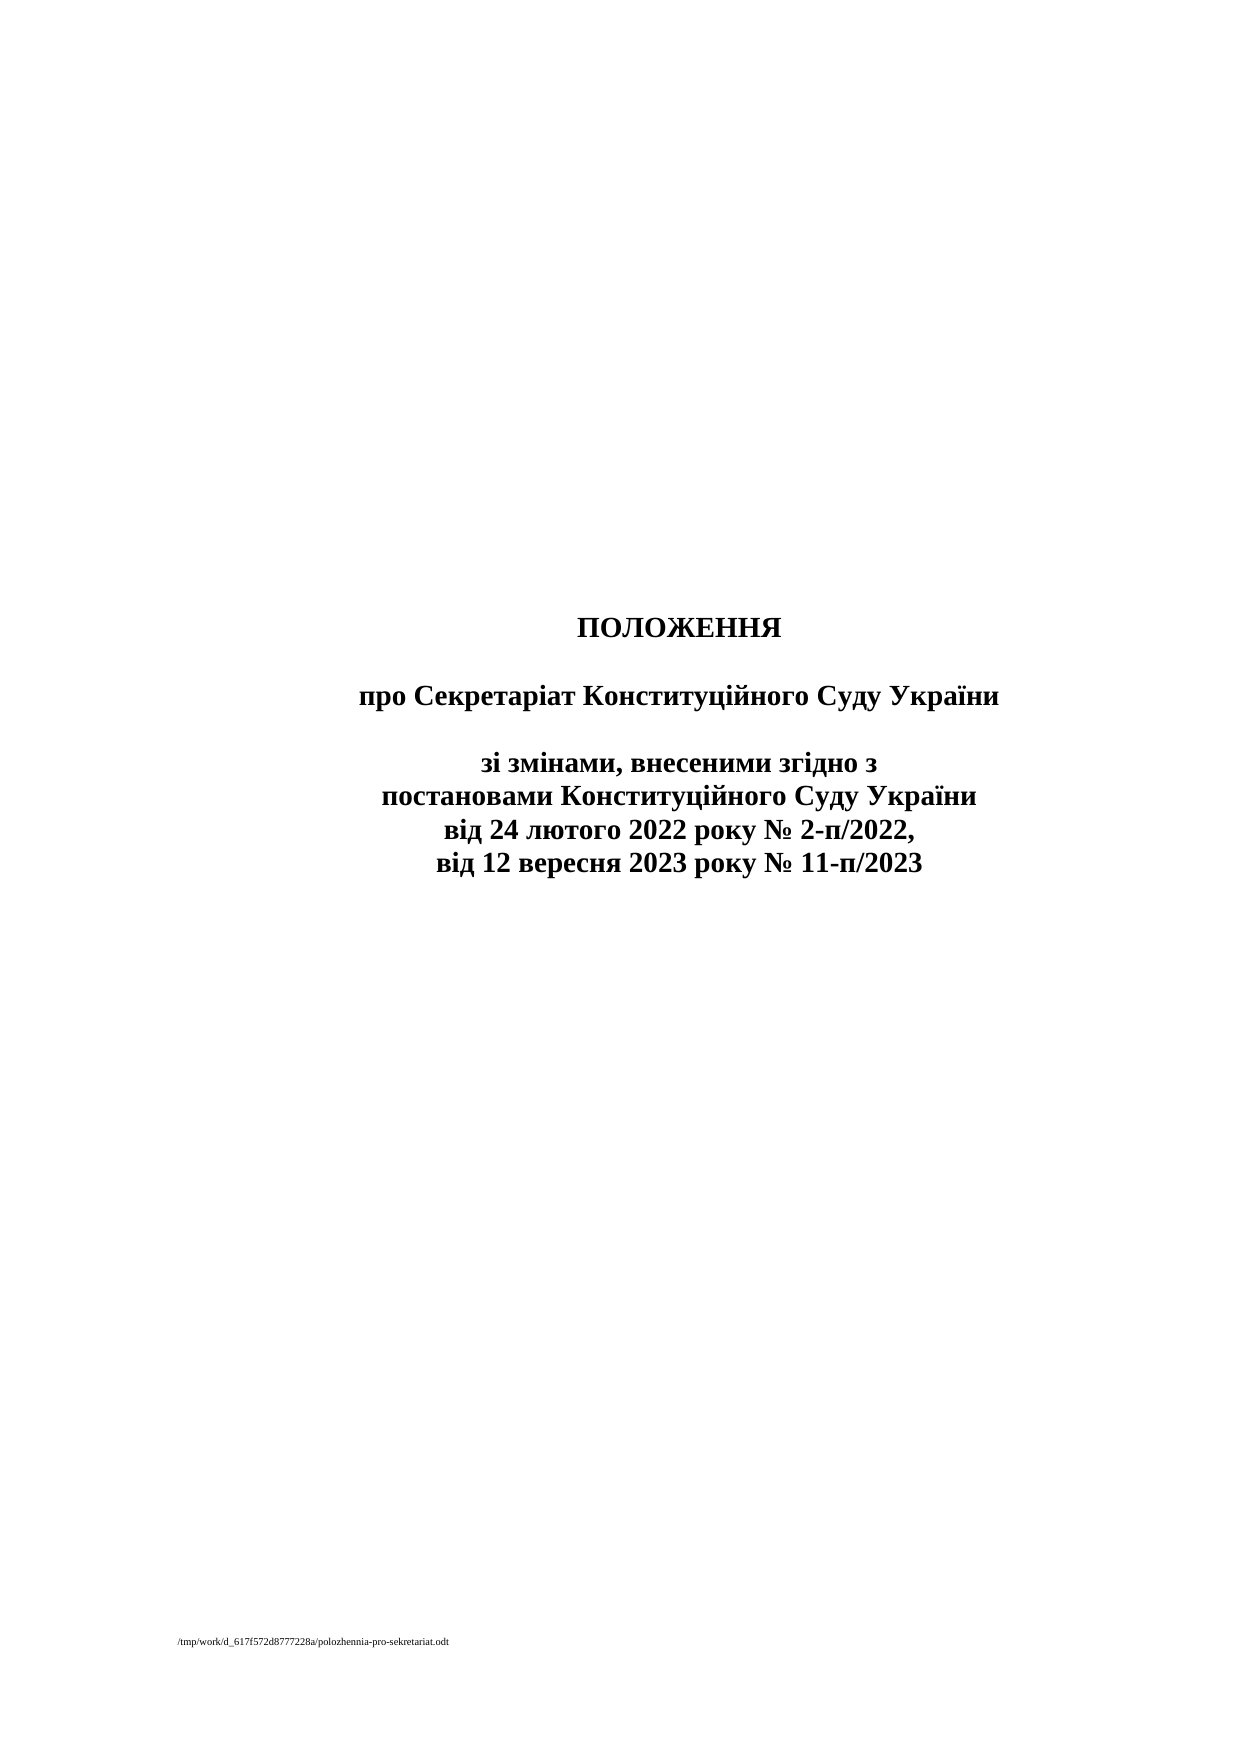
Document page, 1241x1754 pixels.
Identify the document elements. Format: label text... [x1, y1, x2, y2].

text Положення [177, 611, 1181, 644]
text від 24 лютого 2022 року № 2-п/2022, [177, 812, 1181, 845]
text постановами Конституційного Суду України [177, 778, 1181, 812]
text зі змінами, внесеними згідно з [177, 745, 1181, 778]
text про Секретаріат Конституційного Суду України [177, 678, 1181, 711]
text від 12 вересня 2023 року № 11-п/2023 [177, 845, 1181, 879]
